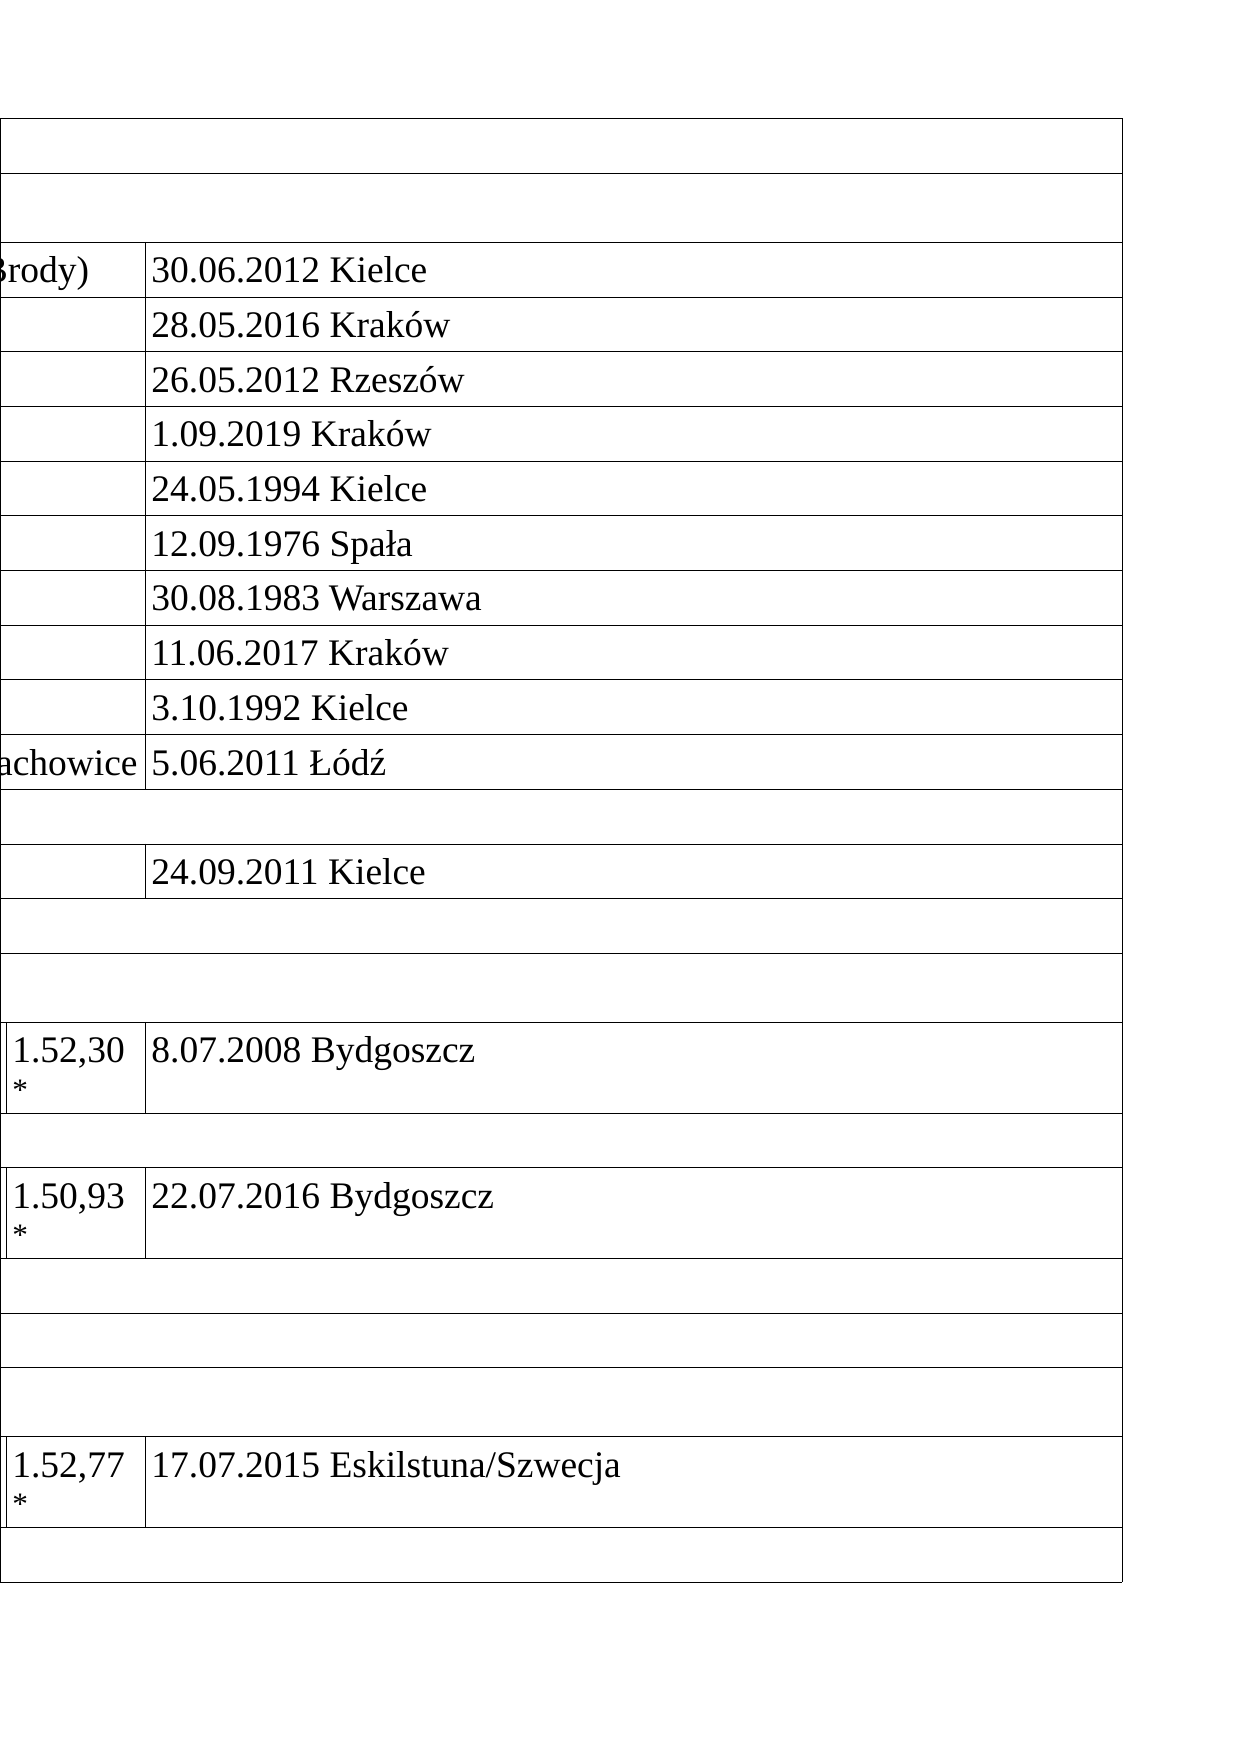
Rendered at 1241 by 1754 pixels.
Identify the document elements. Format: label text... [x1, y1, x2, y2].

table_cell 22.07.2016 Bydgoszcz [146, 1168, 1122, 1258]
table_cell 12.09.1976 Spała [146, 516, 1122, 570]
table_cell 30.08.1983 Warszawa [146, 571, 1122, 625]
table_cell Żaczek Połaniec [1, 352, 145, 406]
table_cell Mistrzostwa świata juniorów (U20) [1, 954, 1122, 1022]
table_cell LKB Rudnik [1, 1168, 6, 1258]
table_cell Budowlani Kielce [1, 680, 145, 734]
table_cell 24.05.1994 Kielce [146, 462, 1122, 515]
table_cell LKB Rudnik (gm. Brody) [1, 1437, 6, 1527]
table_cell Budowlani Kielce [1, 516, 145, 570]
table_cell 1.52,77* [7, 1437, 145, 1527]
table_cell 28.05.2016 Kraków [146, 298, 1122, 351]
table_cell 5.06.2011 Łódź [146, 735, 1122, 789]
table_cell KKL Kielce [1, 298, 145, 351]
table_cell * - 27. czas eliminacji, nie zakwalifikował się do półfinału [1, 1114, 1122, 1167]
table_cell * - 9. czas eliminacji, zakwalifikował się do półfinału [1, 1528, 1122, 1582]
table_cell 30.06.2012 Kielce [146, 243, 1122, 297]
table_cell Budowlani Kielce [1, 571, 145, 625]
table_cell 3.10.1992 Kielce [146, 680, 1122, 734]
table_cell [1, 119, 1122, 173]
table_cell 1.09.2019 Kraków [146, 407, 1122, 461]
table_cell 26.05.2012 Rzeszów [146, 352, 1122, 406]
table_cell 17.07.2015 Eskilstuna/Szwecja [146, 1437, 1122, 1527]
table_cell 1.52,30* [7, 1023, 145, 1112]
table_cell Najlepsi młodzicy (U16) [1, 174, 1122, 242]
table_cell [1, 899, 1122, 953]
table_cell KKL Kielce [1, 626, 145, 679]
table_cell Juventa-Kobex Starachowice [1, 735, 145, 789]
table_cell 24.09.2011 Kielce [146, 845, 1122, 898]
table_cell LKB Rudnik (gm. Brody) [1, 243, 145, 297]
table_cell 1.50,93* [7, 1168, 145, 1258]
table_cell 8.07.2008 Bydgoszcz [146, 1023, 1122, 1112]
table_cell KKL Kielce [1, 407, 145, 461]
table_cell Najlepszy 14-latek [1, 790, 1122, 843]
table_cell [1, 1314, 1122, 1367]
table_cell * - 22. czas eliminacji, nie zakwalifikował się do półfinału [1, 1259, 1122, 1312]
table_cell Budowlani Kielce [1, 462, 145, 515]
table_cell Żaczek Połaniec [1, 845, 145, 898]
table_cell 11.06.2017 Kraków [146, 626, 1122, 679]
table_cell Mistrzostwa Europy juniorów (U20) [1, 1368, 1122, 1436]
